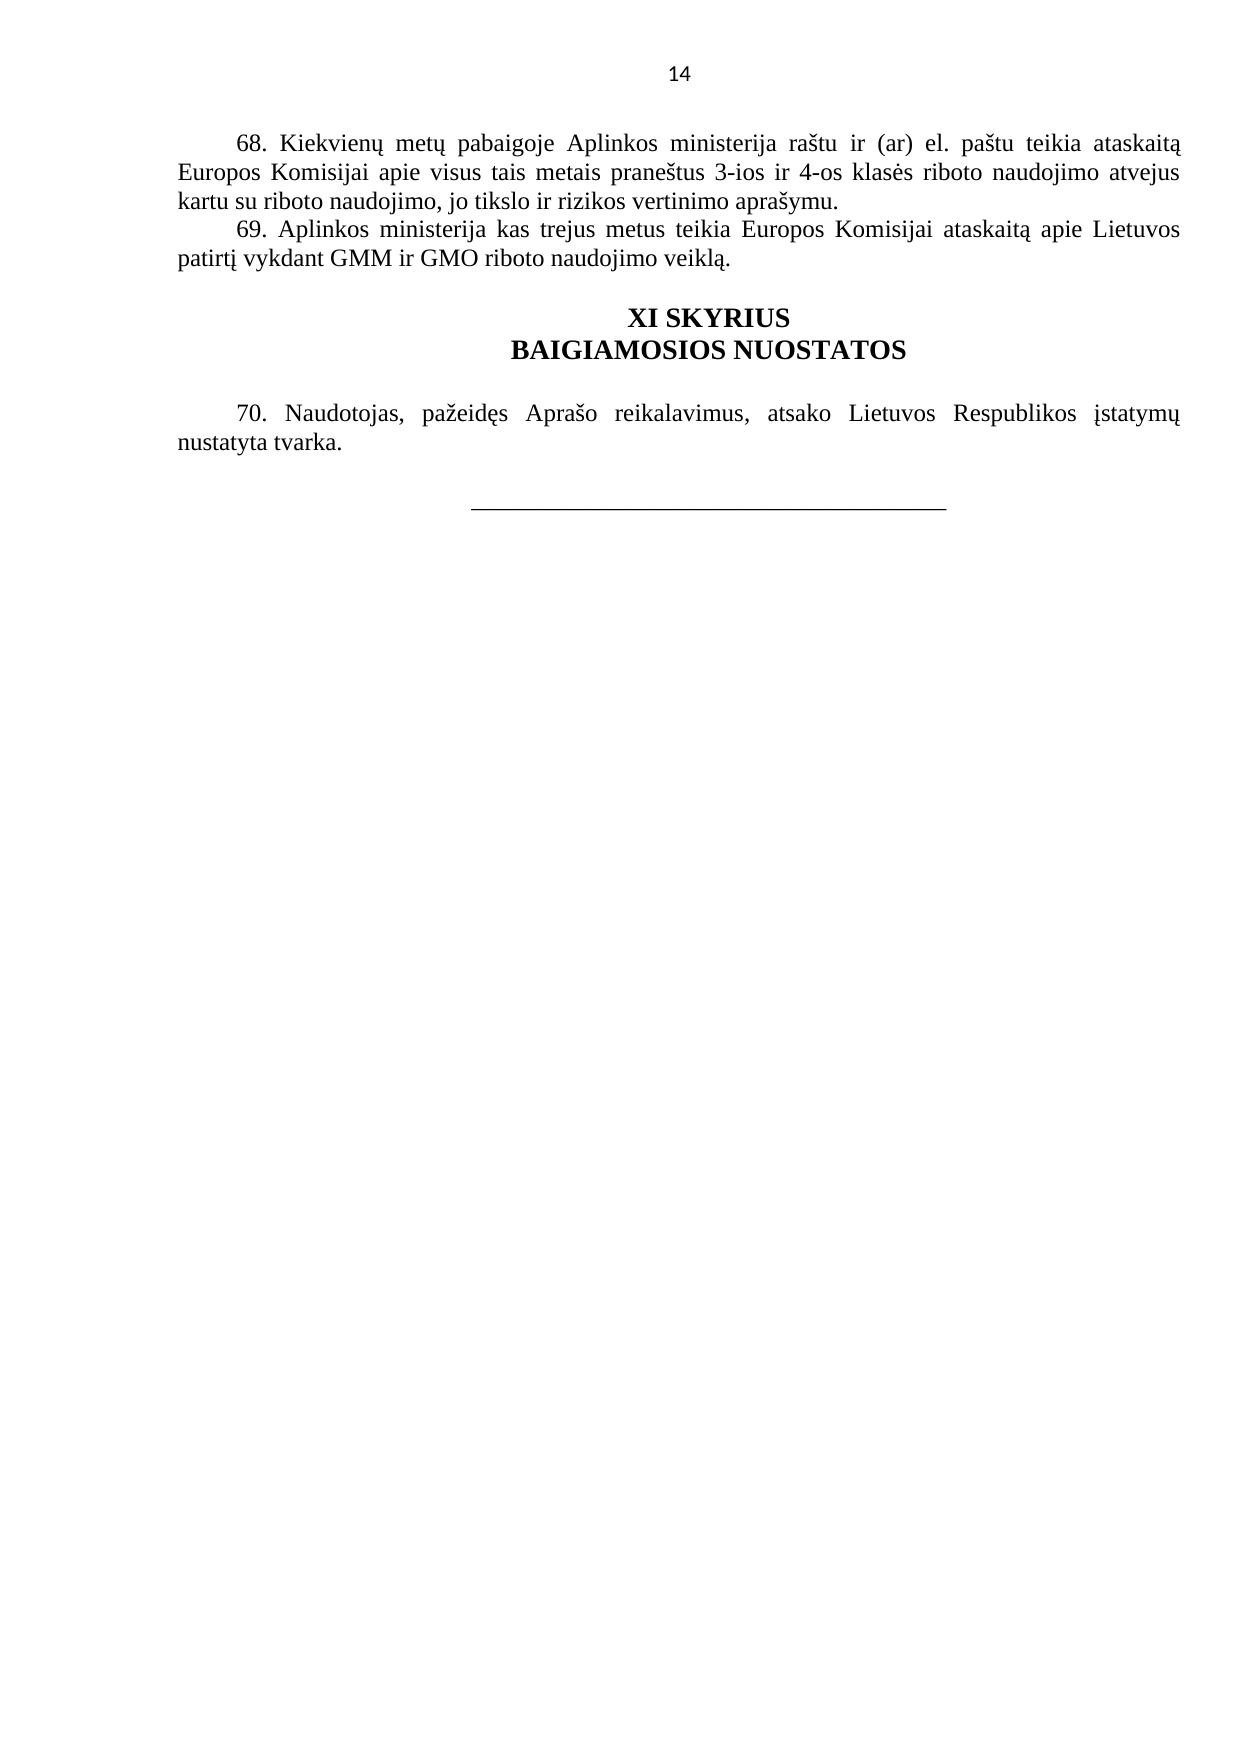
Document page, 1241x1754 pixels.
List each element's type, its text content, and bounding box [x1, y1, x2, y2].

text 70. Naudotojas, pažeidęs Aprašo reikalavimus, atsako Lietuvos Respublikos įstatymų nustatyta tvarka. [177, 398, 1181, 456]
text 68. Kiekvienų metų pabaigoje Aplinkos ministerija raštu ir (ar) el. paštu teikia ataskaitą Europos Komisijai apie visus tais metais praneštus 3-ios ir 4-os klasės riboto naudojimo atvejus kartu su riboto naudojimo, jo tikslo ir rizikos vertinimo aprašymu. [177, 128, 1181, 214]
text ______________________________________ [177, 484, 1181, 513]
text xi SKYRIUS [177, 301, 1181, 333]
text 69. Aplinkos ministerija kas trejus metus teikia Europos Komisijai ataskaitą apie Lietuvos patirtį vykdant GMM ir GMO riboto naudojimo veiklą. [177, 214, 1181, 272]
text BAIGIAMOSIOS NUOSTATOS [177, 333, 1181, 366]
